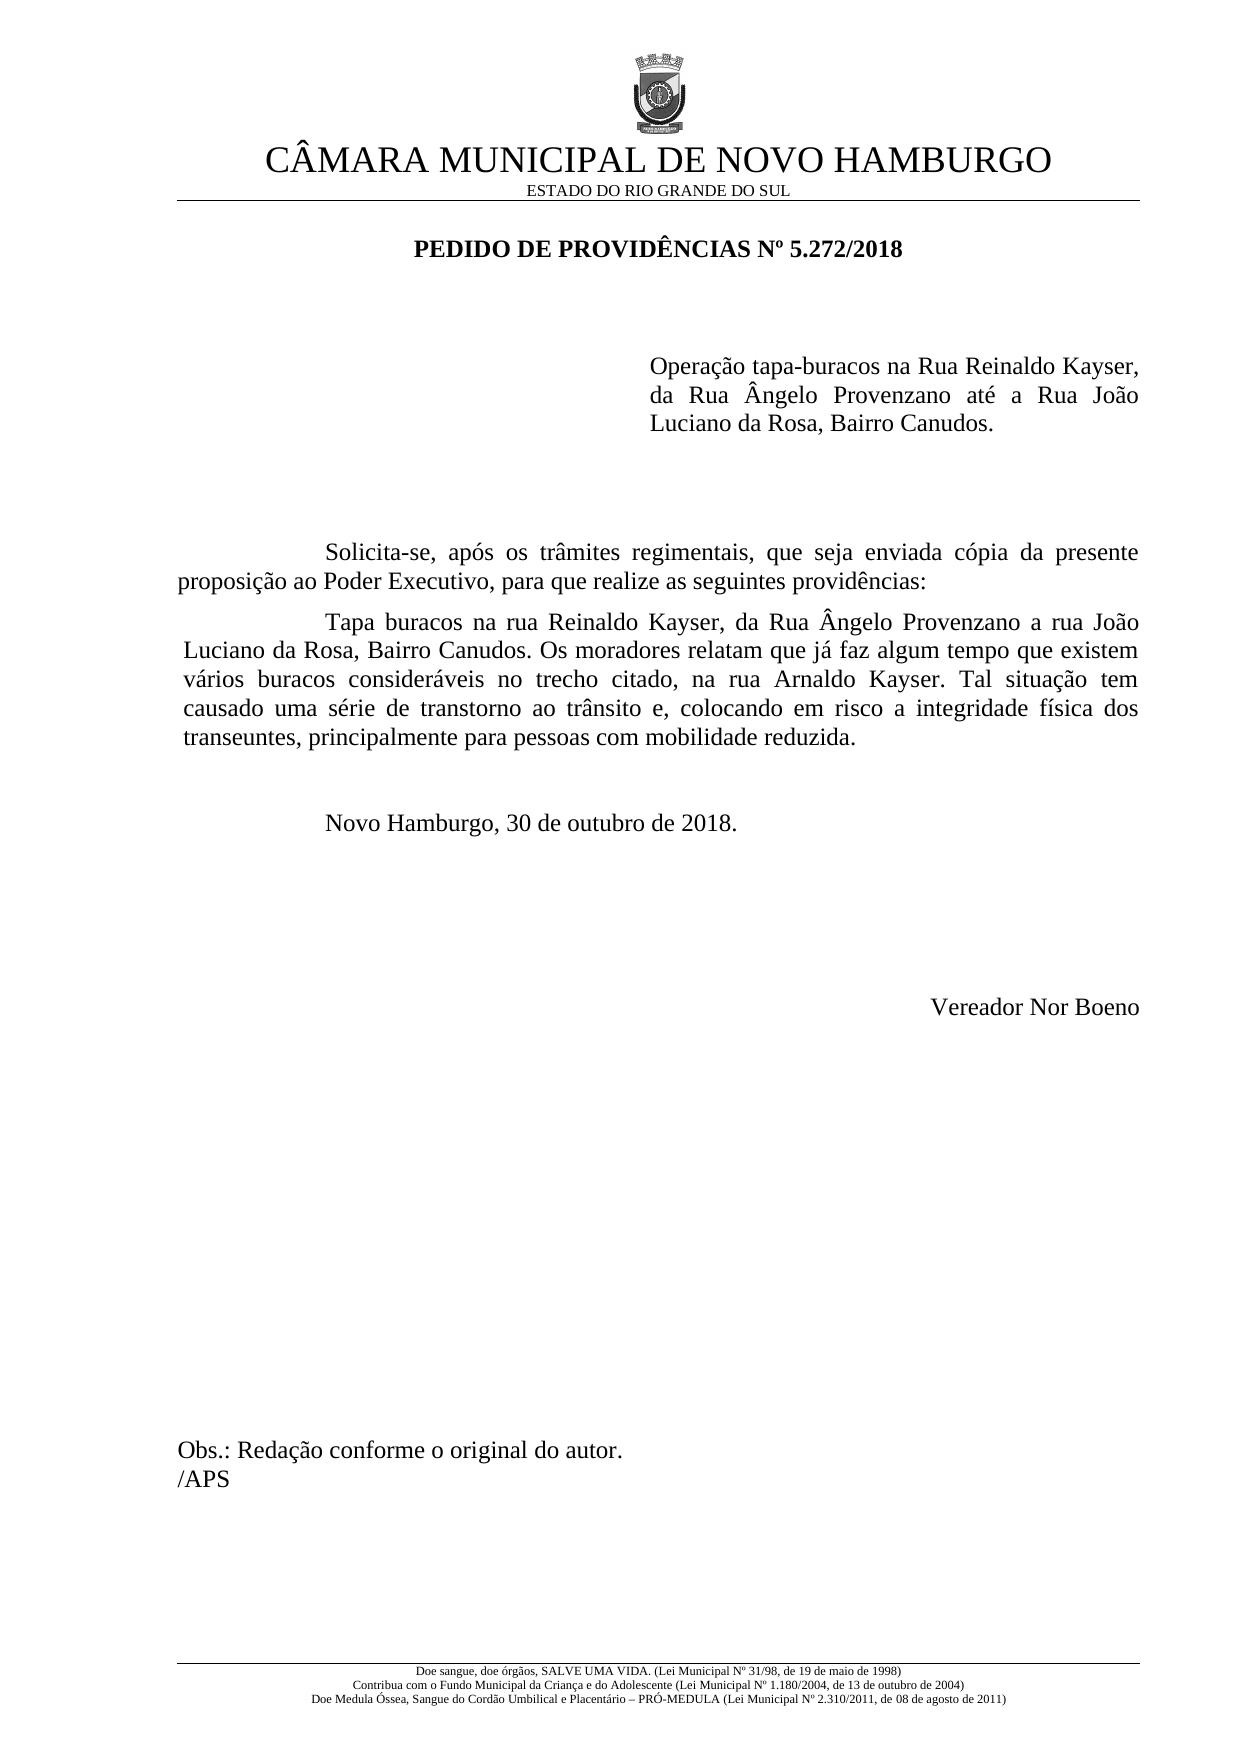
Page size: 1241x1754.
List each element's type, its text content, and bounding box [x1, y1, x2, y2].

text Novo Hamburgo, 30 de outubro de 2018. [183, 808, 1140, 837]
text Solicita-se, após os trâmites regimentais, que seja enviada cópia da presente proposição ao Poder Executivo, para que realize as seguintes providências: [177, 537, 1140, 595]
text Vereador Nor Boeno [177, 992, 1140, 1021]
text Tapa buracos na rua Reinaldo Kayser, da Rua Ângelo Provenzano a rua João Luciano da Rosa, Bairro Canudos. Os moradores relatam que já faz algum tempo que existem vários buracos consideráveis no trecho citado, na rua Arnaldo Kayser. Tal situação tem causado uma série de transtorno ao trânsito e, colocando em risco a integridade física dos transeuntes, principalmente para pessoas com mobilidade reduzida. [183, 607, 1140, 751]
text /APS [177, 1464, 1140, 1493]
text Operação tapa-buracos na Rua Reinaldo Kayser, da Rua Ângelo Provenzano até a Rua João Luciano da Rosa, Bairro Canudos. [649, 351, 1140, 437]
text PEDIDO DE PROVIDÊNCIAS Nº 5.272/2018 [177, 234, 1140, 262]
text Obs.: Redação conforme o original do autor. [177, 1435, 1140, 1464]
